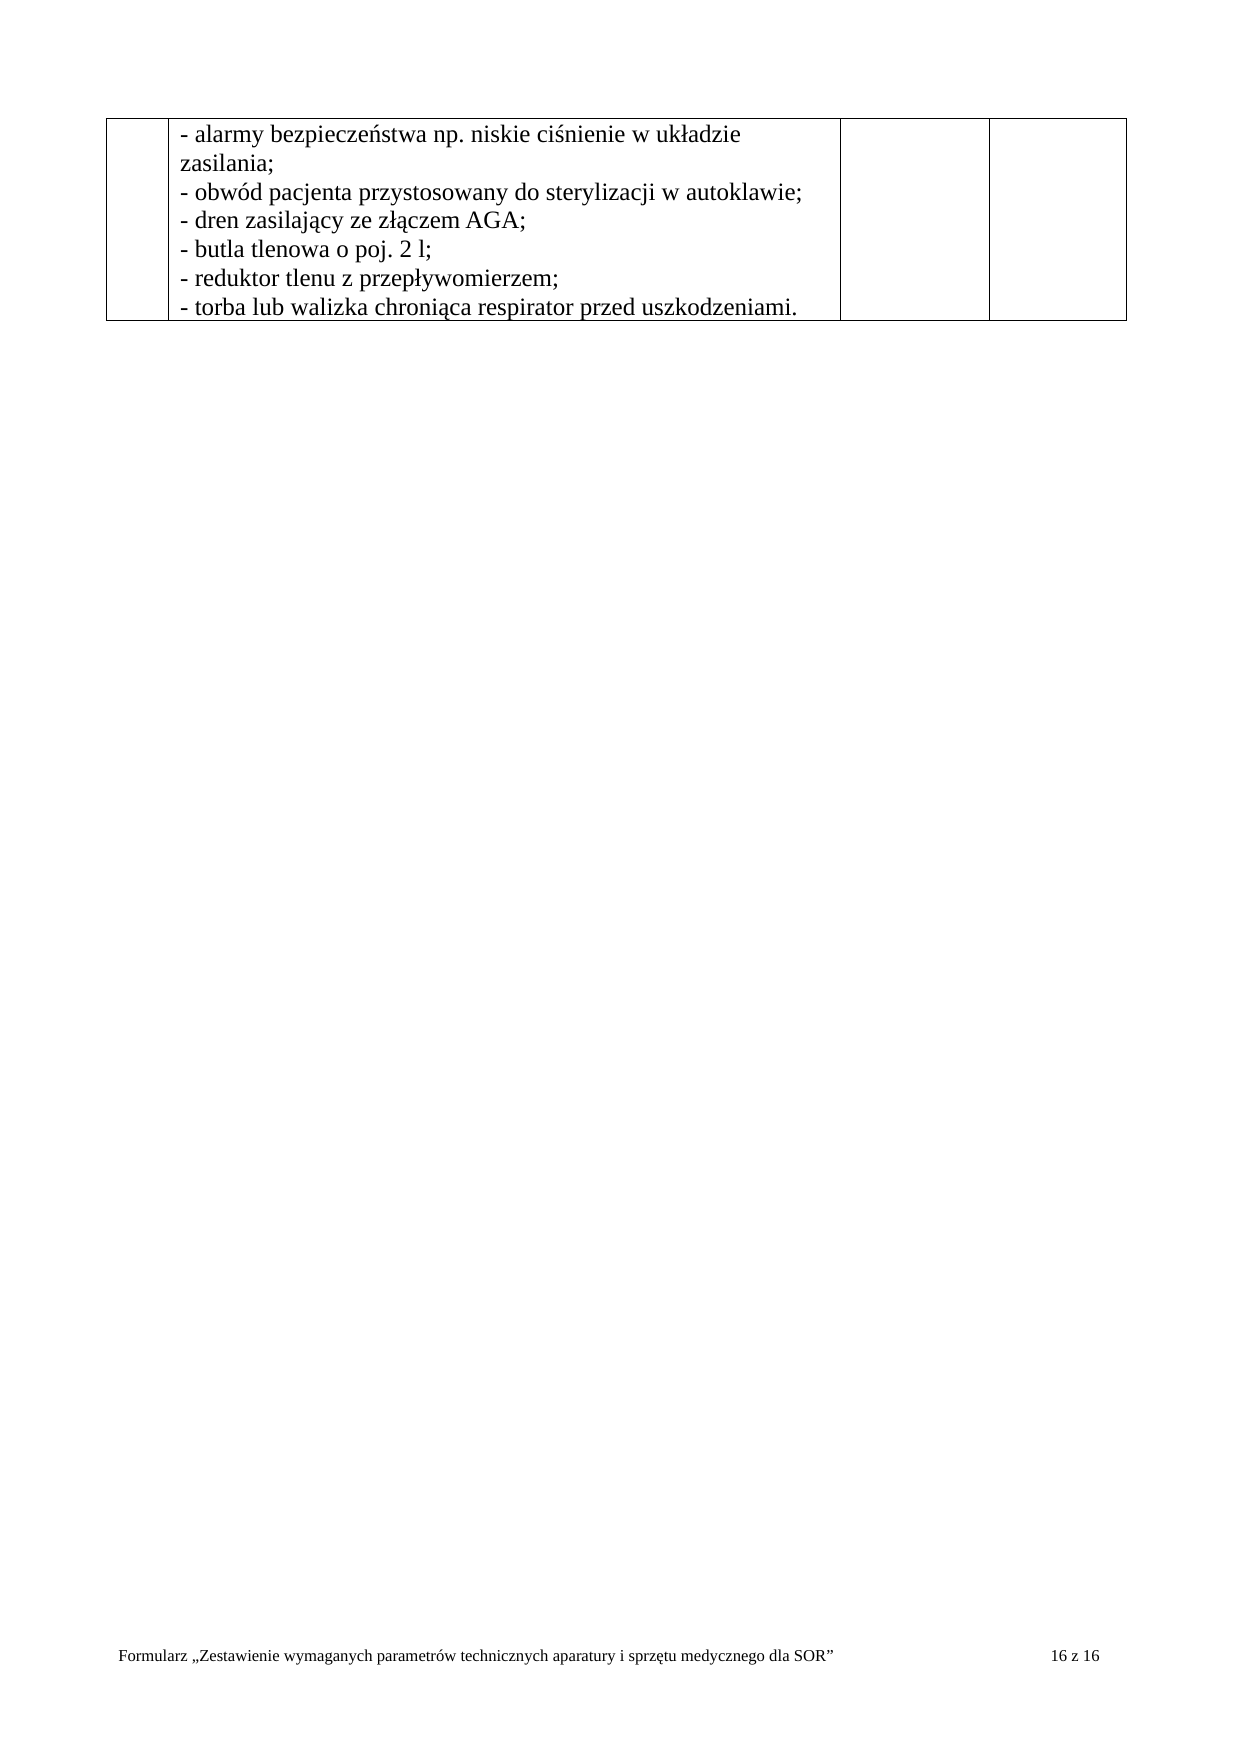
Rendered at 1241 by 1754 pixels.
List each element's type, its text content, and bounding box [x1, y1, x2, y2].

table_cell - alarmy bezpieczeństwa np. niskie ciśnienie w układzie zasilania; - obwód pacjenta przystosowany do sterylizacji w autoklawie; - dren zasilający ze złączem AGA; - butla tlenowa o poj. 2 l; - reduktor tlenu z przepływomierzem; - torba lub walizka chroniąca respirator przed uszkodzeniami. [169, 119, 840, 320]
table_cell [990, 119, 1126, 320]
table_cell [107, 119, 168, 320]
table_cell [841, 119, 989, 320]
